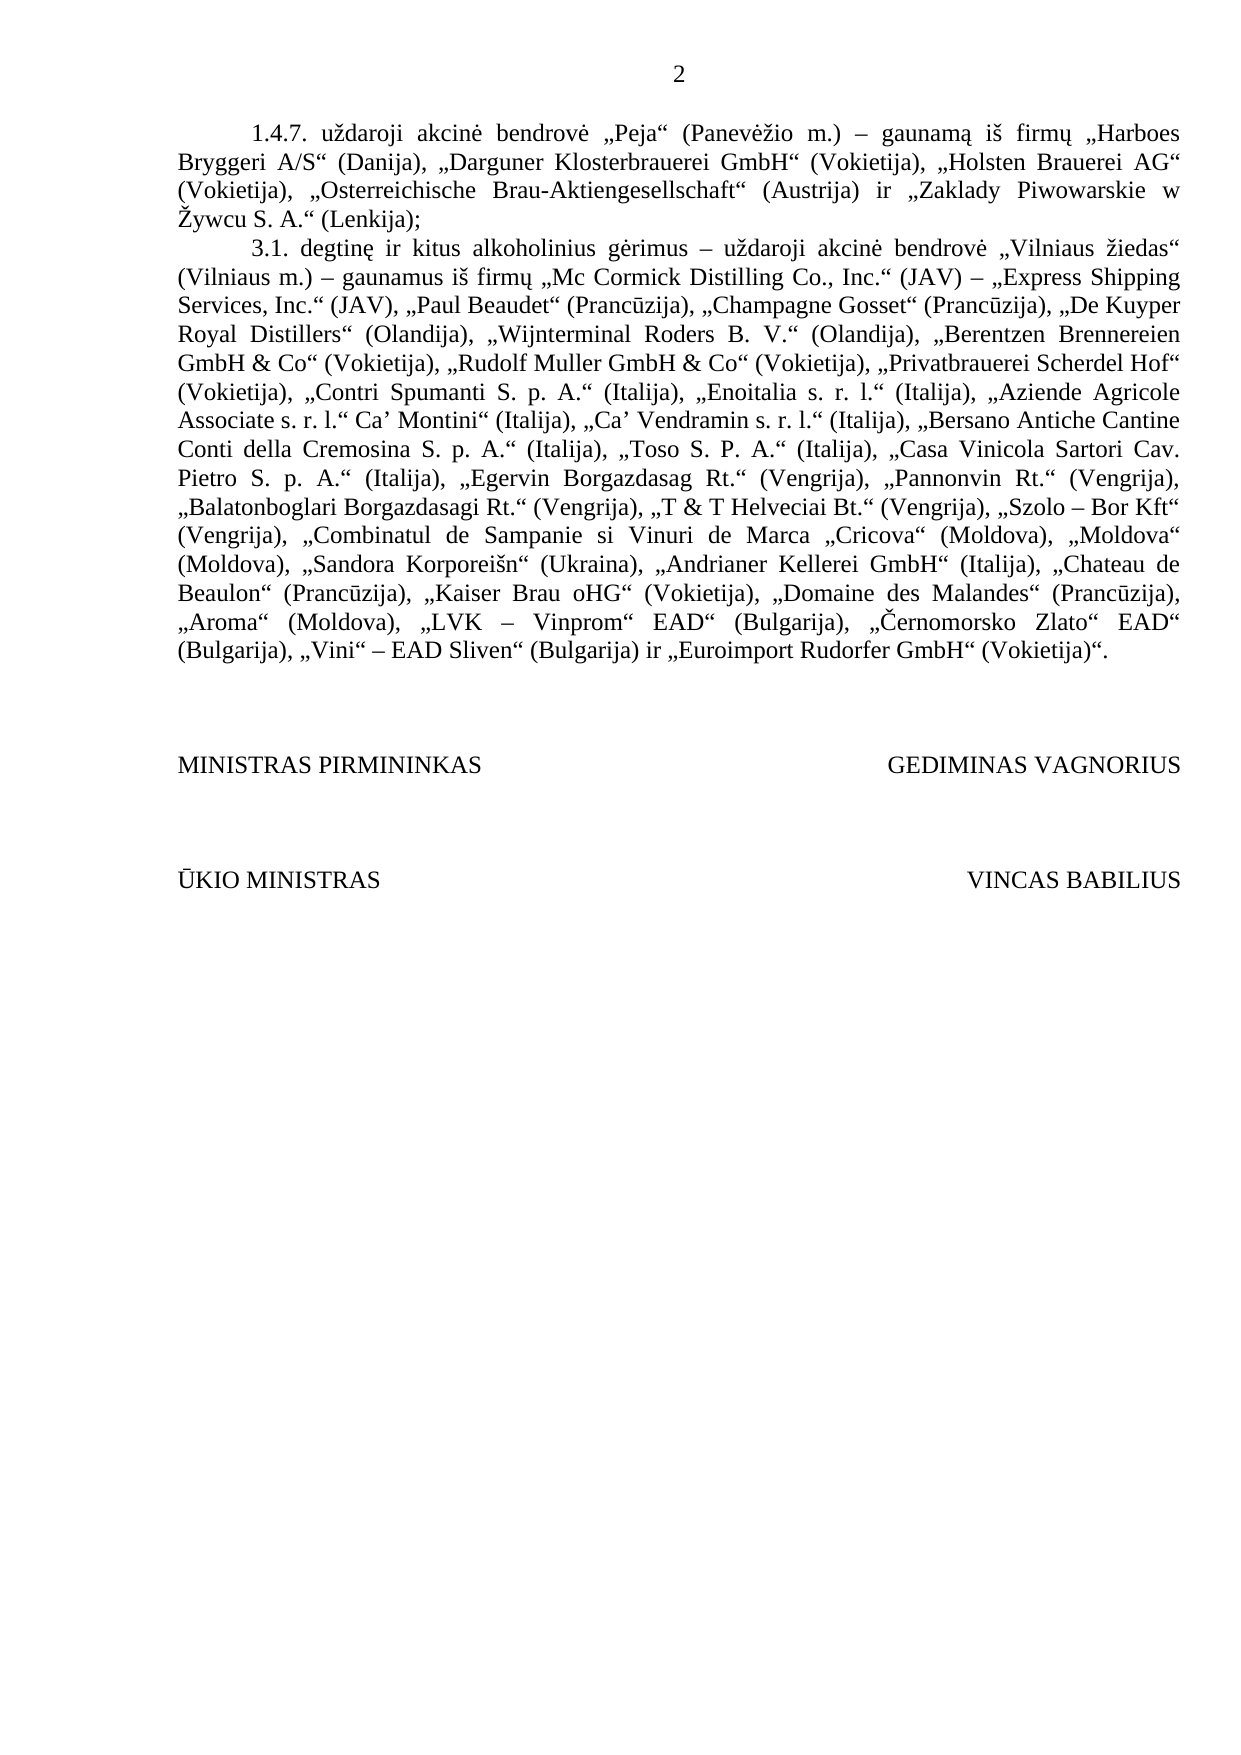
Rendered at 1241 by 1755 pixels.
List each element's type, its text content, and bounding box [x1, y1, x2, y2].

text ŪKIO MINISTRAS VINCAS BABILIUS [177, 866, 1181, 894]
text 1.4.7. uždaroji akcinė bendrovė „Peja“ (Panevėžio m.) – gaunamą iš firmų „Harboes Bryggeri A/S“ (Danija), „Darguner Klosterbrauerei GmbH“ (Vokietija), „Holsten Brauerei AG“ (Vokietija), „Osterreichische Brau-Aktiengesellschaft“ (Austrija) ir „Zaklady Piwowarskie w Žywcu S. A.“ (Lenkija); [177, 118, 1181, 233]
text 3.1. degtinę ir kitus alkoholinius gėrimus – uždaroji akcinė bendrovė „Vilniaus žiedas“ (Vilniaus m.) – gaunamus iš firmų „Mc Cormick Distilling Co., Inc.“ (JAV) – „Express Shipping Services, Inc.“ (JAV), „Paul Beaudet“ (Prancūzija), „Champagne Gosset“ (Prancūzija), „De Kuyper Royal Distillers“ (Olandija), „Wijnterminal Roders B. V.“ (Olandija), „Berentzen Brennereien GmbH & Co“ (Vokietija), „Rudolf Muller GmbH & Co“ (Vokietija), „Privatbrauerei Scherdel Hof“ (Vokietija), „Contri Spumanti S. p. A.“ (Italija), „Enoitalia s. r. l.“ (Italija), „Aziende Agricole Associate s. r. l.“ Ca’ Montini“ (Italija), „Ca’ Vendramin s. r. l.“ (Italija), „Bersano Antiche Cantine Conti della Cremosina S. p. A.“ (Italija), „Toso S. P. A.“ (Italija), „Casa Vinicola Sartori Cav. Pietro S. p. A.“ (Italija), „Egervin Borgazdasag Rt.“ (Vengrija), „Pannonvin Rt.“ (Vengrija), „Balatonboglari Borgazdasagi Rt.“ (Vengrija), „T & T Helveciai Bt.“ (Vengrija), „Szolo – Bor Kft“ (Vengrija), „Combinatul de Sampanie si Vinuri de Marca „Cricova“ (Moldova), „Moldova“ (Moldova), „Sandora Korporeišn“ (Ukraina), „Andrianer Kellerei GmbH“ (Italija), „Chateau de Beaulon“ (Prancūzija), „Kaiser Brau oHG“ (Vokietija), „Domaine des Malandes“ (Prancūzija), „Aroma“ (Moldova), „LVK – Vinprom“ EAD“ (Bulgarija), „Černomorsko Zlato“ EAD“ (Bulgarija), „Vini“ – EAD Sliven“ (Bulgarija) ir „Euroimport Rudorfer GmbH“ (Vokietija)“. [177, 233, 1181, 664]
text MINISTRAS PIRMININKAS GEDIMINAS VAGNORIUS [177, 751, 1181, 779]
